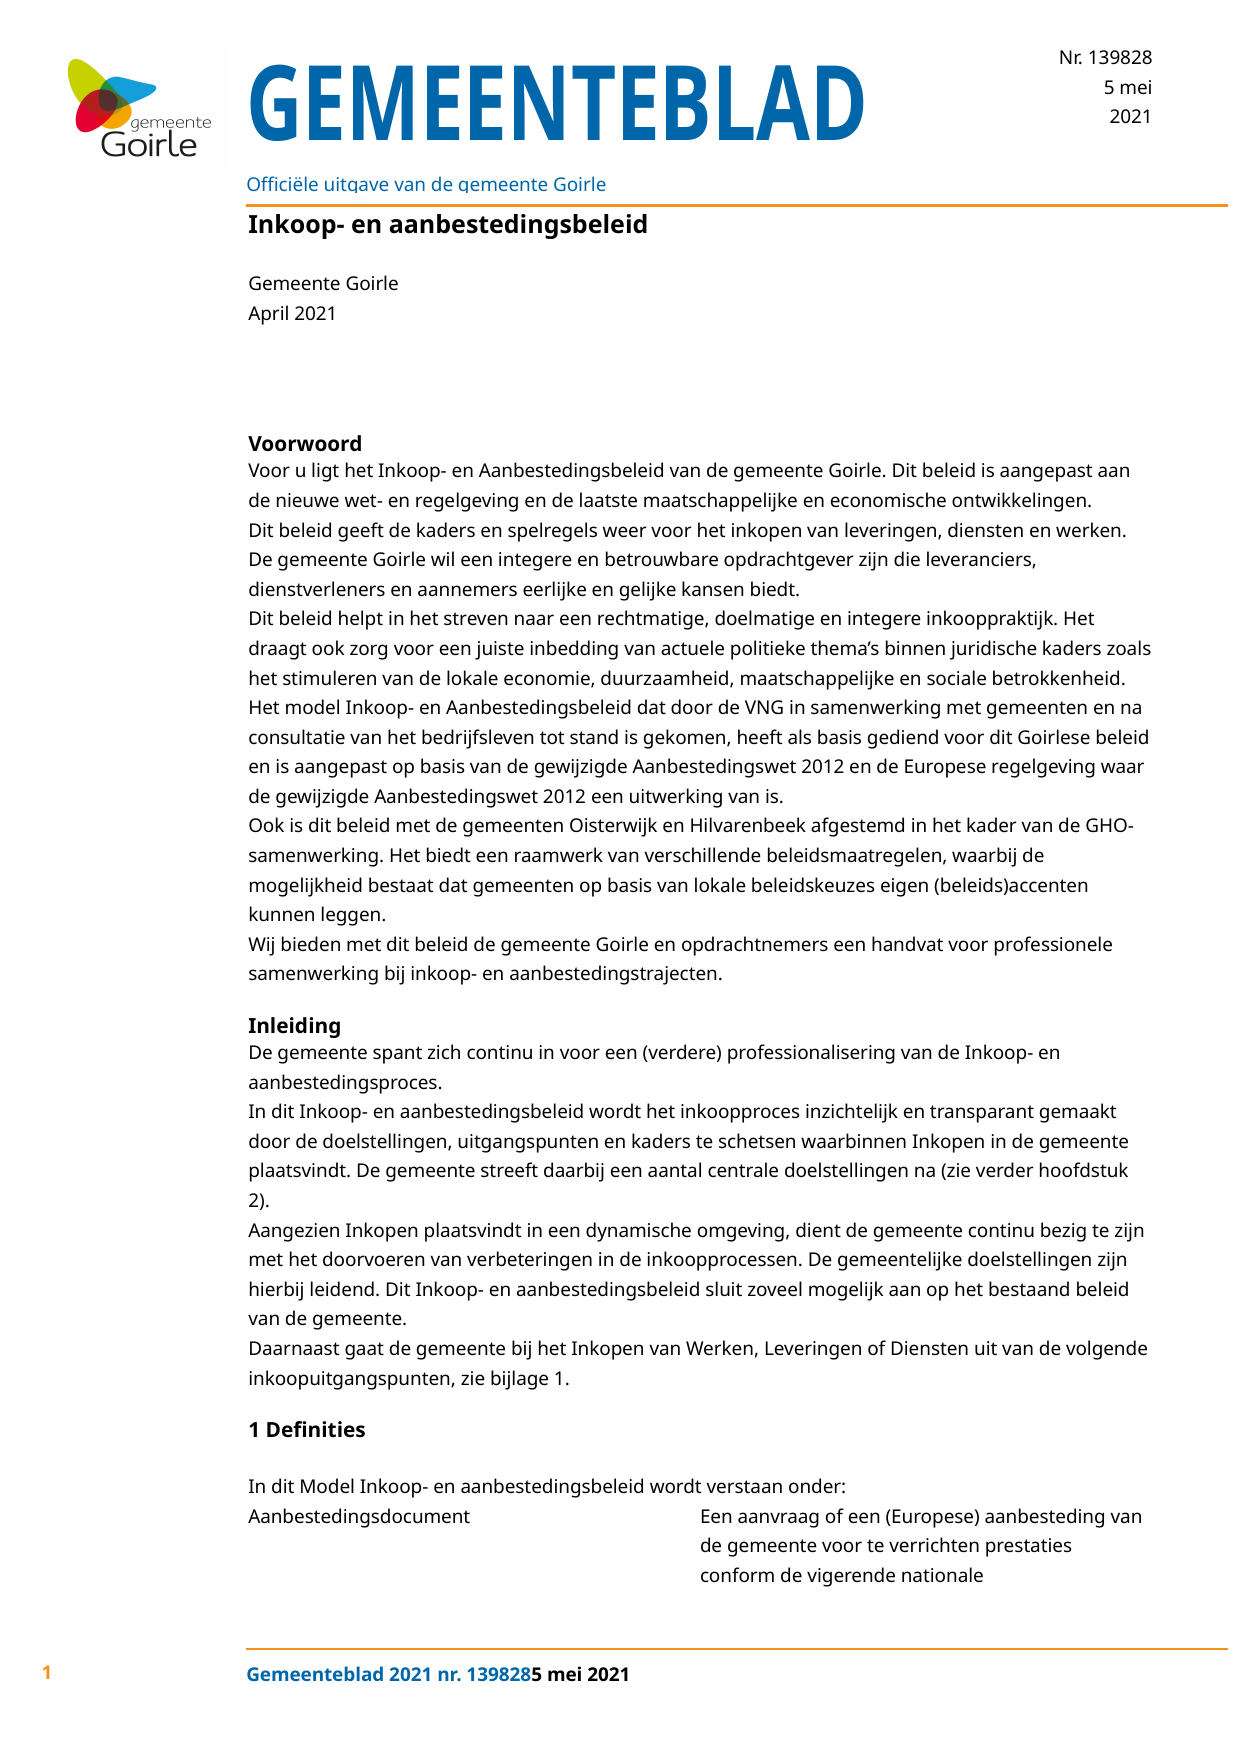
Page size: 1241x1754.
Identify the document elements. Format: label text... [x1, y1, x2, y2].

table_header Een aanvraag of een (Europese) aanbesteding van de gemeente voor te verrichten prestaties conform de vigerende nationale [700, 1503, 1152, 1588]
text In dit Inkoop- en aanbestedingsbeleid wordt het inkoopproces inzichtelijk en transparant gemaakt door de doelstellingen, uitgangspunten en kaders te schetsen waarbinnen Inkopen in de gemeente plaatsvindt. De gemeente streeft daarbij een aantal centrale doelstellingen na (zie verder hoofdstuk 2). [248, 1098, 1152, 1213]
text Inleiding [248, 1011, 1152, 1039]
text Daarnaast gaat de gemeente bij het Inkopen van Werken, Leveringen of Diensten uit van de volgende inkoopuitgangspunten, zie bijlage 1. [248, 1335, 1152, 1391]
text Voorwoord [248, 429, 1152, 458]
text 1 Definities [248, 1415, 1152, 1444]
text Het model Inkoop- en Aanbestedingsbeleid dat door de VNG in samenwerking met gemeenten en na consultatie van het bedrijfsleven tot stand is gekomen, heeft als basis gediend voor dit Goirlese beleid en is aangepast op basis van de gewijzigde Aanbestedingswet 2012 en de Europese regelgeving waar de gewijzigde Aanbestedingswet 2012 een uitwerking van is. [248, 694, 1152, 809]
text Aangezien Inkopen plaatsvindt in een dynamische omgeving, dient de gemeente continu bezig te zijn met het doorvoeren van verbeteringen in de inkoopprocessen. De gemeentelijke doelstellingen zijn hierbij leidend. Dit Inkoop- en aanbestedingsbeleid sluit zoveel mogelijk aan op het bestaand beleid van de gemeente. [248, 1217, 1152, 1331]
text Dit beleid helpt in het streven naar een rechtmatige, doelmatige en integere inkooppraktijk. Het draagt ook zorg voor een juiste inbedding van actuele politieke thema’s binnen juridische kaders zoals het stimuleren van de lokale economie, duurzaamheid, maatschappelijke en sociale betrokkenheid. [248, 606, 1152, 690]
table_header Aanbestedingsdocument [248, 1503, 700, 1588]
picture [41, 47, 231, 172]
text Inkoop- en aanbestedingsbeleid [248, 207, 1152, 241]
text De gemeente spant zich continu in voor een (verdere) professionalisering van de Inkoop- en aanbestedingsproces. [248, 1039, 1152, 1095]
text April 2021 [248, 300, 1152, 326]
text Ook is dit beleid met de gemeenten Oisterwijk en Hilvarenbeek afgestemd in het kader van de GHO-samenwerking. Het biedt een raamwerk van verschillende beleidsmaatregelen, waarbij de mogelijkheid bestaat dat gemeenten op basis van lokale beleidskeuzes eigen (beleids)accenten kunnen leggen. [248, 813, 1152, 927]
text Dit beleid geeft de kaders en spelregels weer voor het inkopen van leveringen, diensten en werken. De gemeente Goirle wil een integere en betrouwbare opdrachtgever zijn die leveranciers, dienstverleners en aannemers eerlijke en gelijke kansen biedt. [248, 517, 1152, 602]
text Gemeente Goirle [248, 270, 1152, 296]
text In dit Model Inkoop- en aanbestedingsbeleid wordt verstaan onder: [248, 1473, 1152, 1499]
text Wij bieden met dit beleid de gemeente Goirle en opdrachtnemers een handvat voor professionele samenwerking bij inkoop- en aanbestedingstrajecten. [248, 931, 1152, 986]
text Voor u ligt het Inkoop- en Aanbestedingsbeleid van de gemeente Goirle. Dit beleid is aangepast aan de nieuwe wet- en regelgeving en de laatste maatschappelijke en economische ontwikkelingen. [248, 458, 1152, 513]
